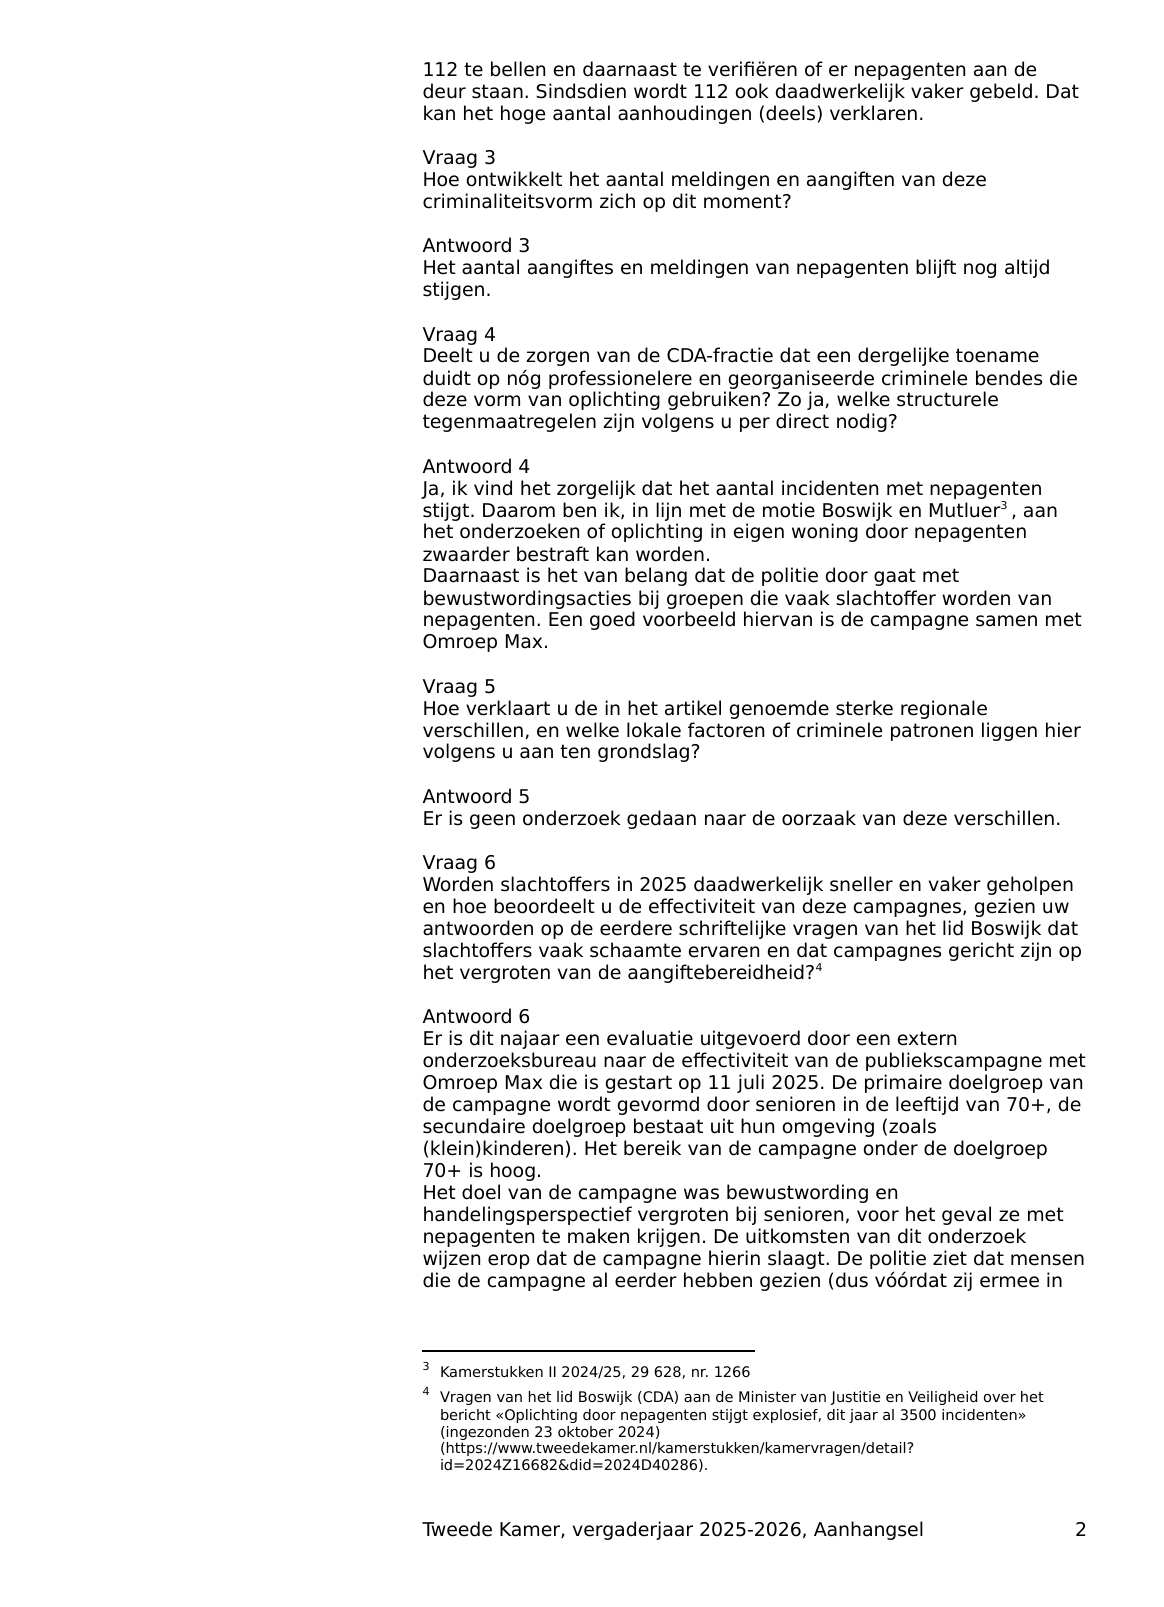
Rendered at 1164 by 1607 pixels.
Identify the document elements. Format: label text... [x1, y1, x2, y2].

text Hoe verklaart u de in het artikel genoemde sterke regionale verschillen, en welke lokale factoren of criminele patronen liggen hier volgens u aan ten grondslag? [422, 697, 1087, 763]
text Vraag 3 [422, 147, 1087, 169]
text Het doel van de campagne was bewustwording en handelingsperspectief vergroten bij senioren, voor het geval ze met nepagenten te maken krijgen. De uitkomsten van dit onderzoek wijzen erop dat de campagne hierin slaagt. De politie ziet dat mensen die de campagne al eerder hebben gezien (dus vóórdat zij ermee in [422, 1182, 1087, 1292]
text Antwoord 6 [422, 1006, 1087, 1028]
text Vragen van het lid Boswijk (CDA) aan de Minister van Justitie en Veiligheid over het bericht «Oplichting door nepagenten stijgt explosief, dit jaar al 3500 incidenten» (ingezonden 23 oktober 2024) (https://www.tweedekamer.nl/kamerstukken/kamervragen/detail?id=2024Z16682&did=2024D40286). [422, 1385, 1087, 1474]
text Antwoord 5 [422, 786, 1087, 808]
text Antwoord 3 [422, 235, 1087, 257]
text Worden slachtoffers in 2025 daadwerkelijk sneller en vaker geholpen en hoe beoordeelt u de effectiviteit van deze campagnes, gezien uw antwoorden op de eerdere schriftelijke vragen van het lid Boswijk dat slachtoffers vaak schaamte ervaren en dat campagnes gericht zijn op het vergroten van de aangiftebereidheid? [422, 874, 1087, 984]
text Vraag 5 [422, 676, 1087, 697]
text Het aantal aangiftes en meldingen van nepagenten blijft nog altijd stijgen. [422, 257, 1087, 301]
text Antwoord 4 [422, 456, 1087, 477]
text 112 te bellen en daarnaast te verifiëren of er nepagenten aan de deur staan. Sindsdien wordt 112 ook daadwerkelijk vaker gebeld. Dat kan het hoge aantal aanhoudingen (deels) verklaren. [422, 59, 1087, 125]
text Er is dit najaar een evaluatie uitgevoerd door een extern onderzoeksbureau naar de effectiviteit van de publiekscampagne met Omroep Max die is gestart op 11 juli 2025. De primaire doelgroep van de campagne wordt gevormd door senioren in de leeftijd van 70+, de secundaire doelgroep bestaat uit hun omgeving (zoals (klein)kinderen). Het bereik van de campagne onder de doelgroep 70+ is hoog. [422, 1028, 1087, 1182]
text Vraag 4 [422, 323, 1087, 345]
text Hoe ontwikkelt het aantal meldingen en aangiften van deze criminaliteitsvorm zich op dit moment? [422, 169, 1087, 213]
text Er is geen onderzoek gedaan naar de oorzaak van deze verschillen. [422, 808, 1087, 829]
text Vraag 6 [422, 852, 1087, 874]
text Deelt u de zorgen van de CDA-fractie dat een dergelijke toename duidt op nóg professionelere en georganiseerde criminele bendes die deze vorm van oplichting gebruiken? Zo ja, welke structurele tegenmaatregelen zijn volgens u per direct nodig? [422, 345, 1087, 433]
text Kamerstukken II 2024/25, 29 628, nr. 1266 [422, 1360, 1087, 1382]
text Ja, ik vind het zorgelijk dat het aantal incidenten met nepagenten stijgt. Daarom ben ik, in lijn met de motie Boswijk en Mutluer, aan het onderzoeken of oplichting in eigen woning door nepagenten zwaarder bestraft kan worden. [422, 477, 1087, 565]
text Daarnaast is het van belang dat de politie door gaat met bewustwordingsacties bij groepen die vaak slachtoffer worden van nepagenten. Een goed voorbeeld hiervan is de campagne samen met Omroep Max. [422, 565, 1087, 653]
